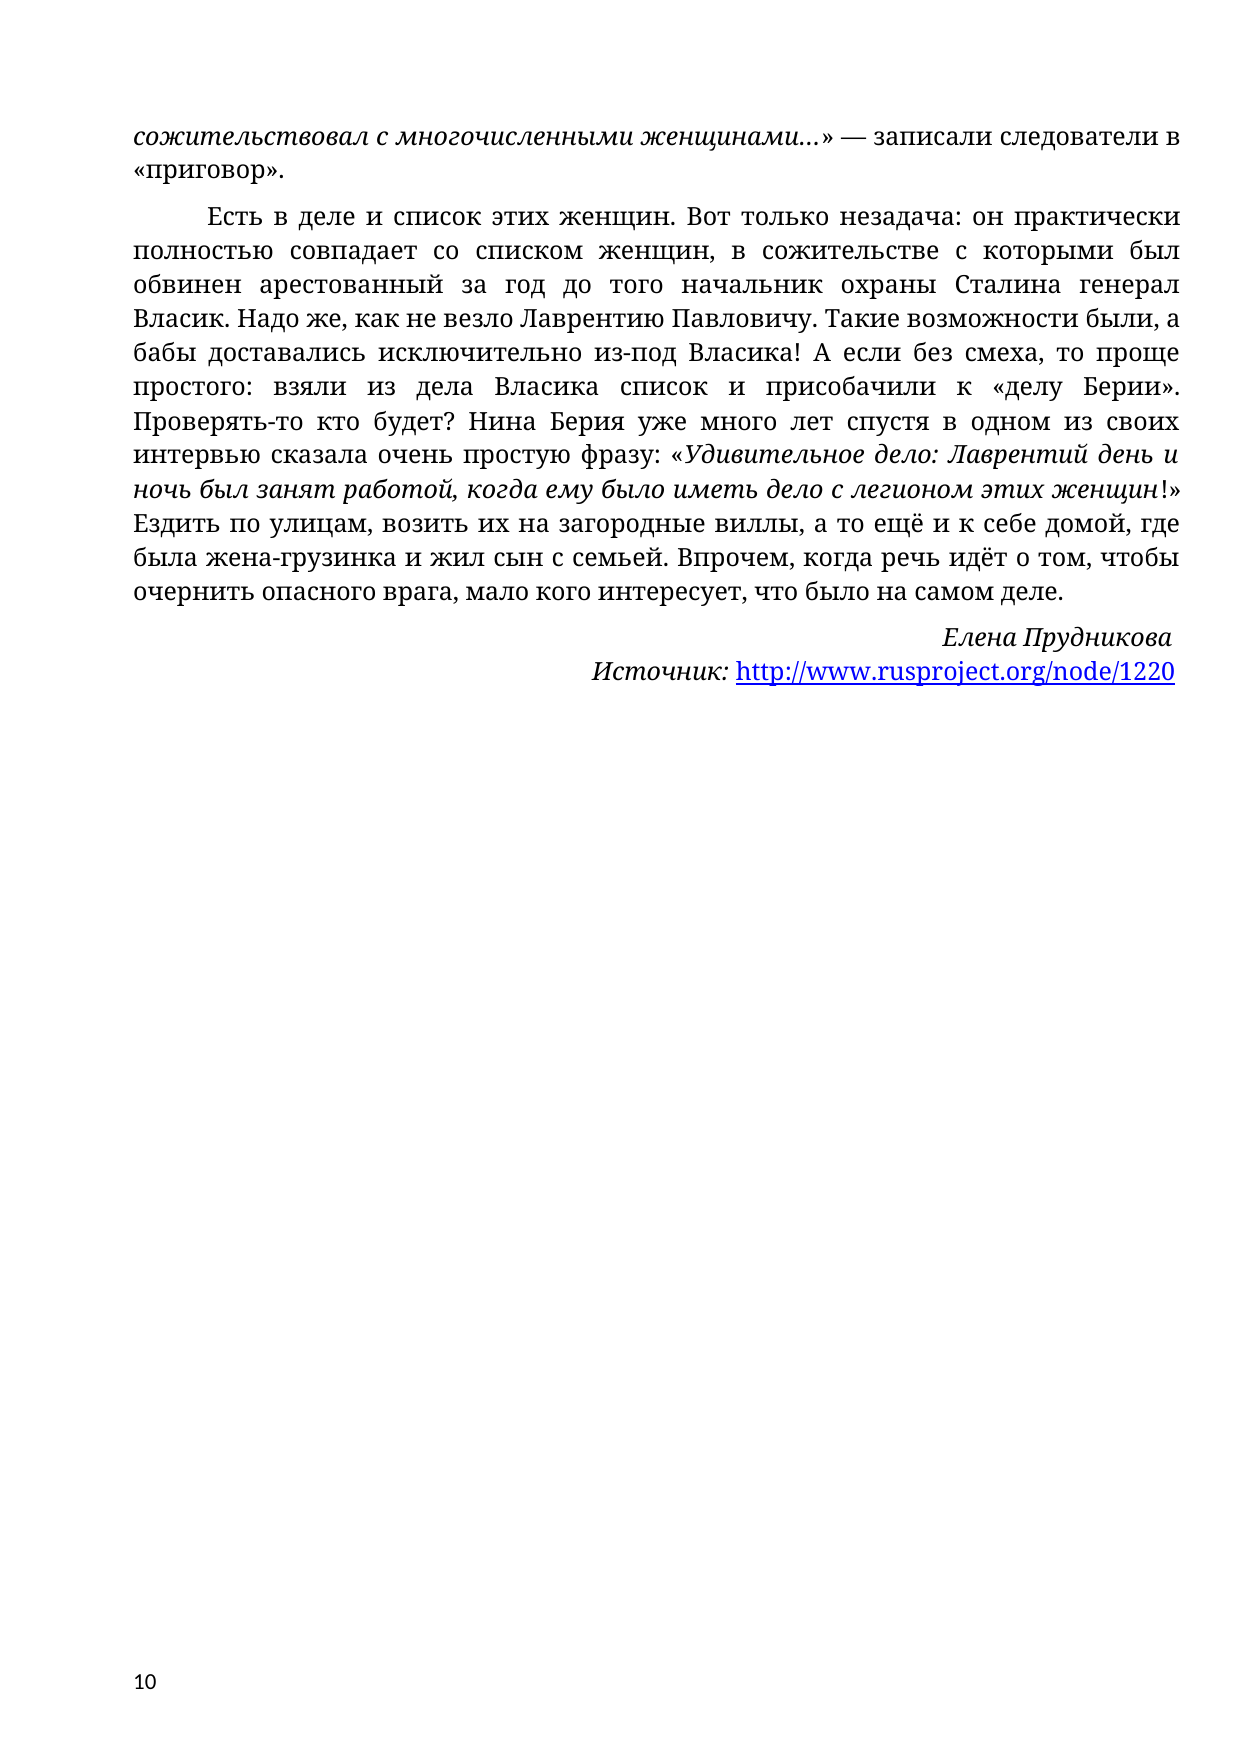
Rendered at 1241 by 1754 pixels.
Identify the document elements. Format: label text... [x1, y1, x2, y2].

text сожительствовал с многочисленными женщинами…» — записали следователи в «приговор». [133, 118, 1181, 186]
text Есть в деле и список этих женщин. Вот только незадача: он практически полностью совпадает со списком женщин, в сожительстве с которыми был обвинен арестованный за год до того начальник охраны Сталина генерал Власик. Надо же, как не везло Лаврентию Павловичу. Такие возможности были, а бабы доставались исключительно из-под Власика! А если без смеха, то проще простого: взяли из дела Власика список и присобачили к «делу Берии». Проверять-то кто будет? Нина Берия уже много лет спустя в одном из своих интервью сказала очень простую фразу: «Удивительное дело: Лаврентий день и ночь был занят работой, когда ему было иметь дело с легионом этих женщин!» Ездить по улицам, возить их на загородные виллы, а то ещё и к себе домой, где была жена-грузинка и жил сын с семьей. Впрочем, когда речь идёт о том, чтобы очернить опасного врага, мало кого интересует, что было на самом деле. [133, 199, 1181, 607]
text Источник: http://www.rusproject.org/node/1220 [133, 654, 1181, 688]
text Елена Прудникова [133, 620, 1181, 654]
